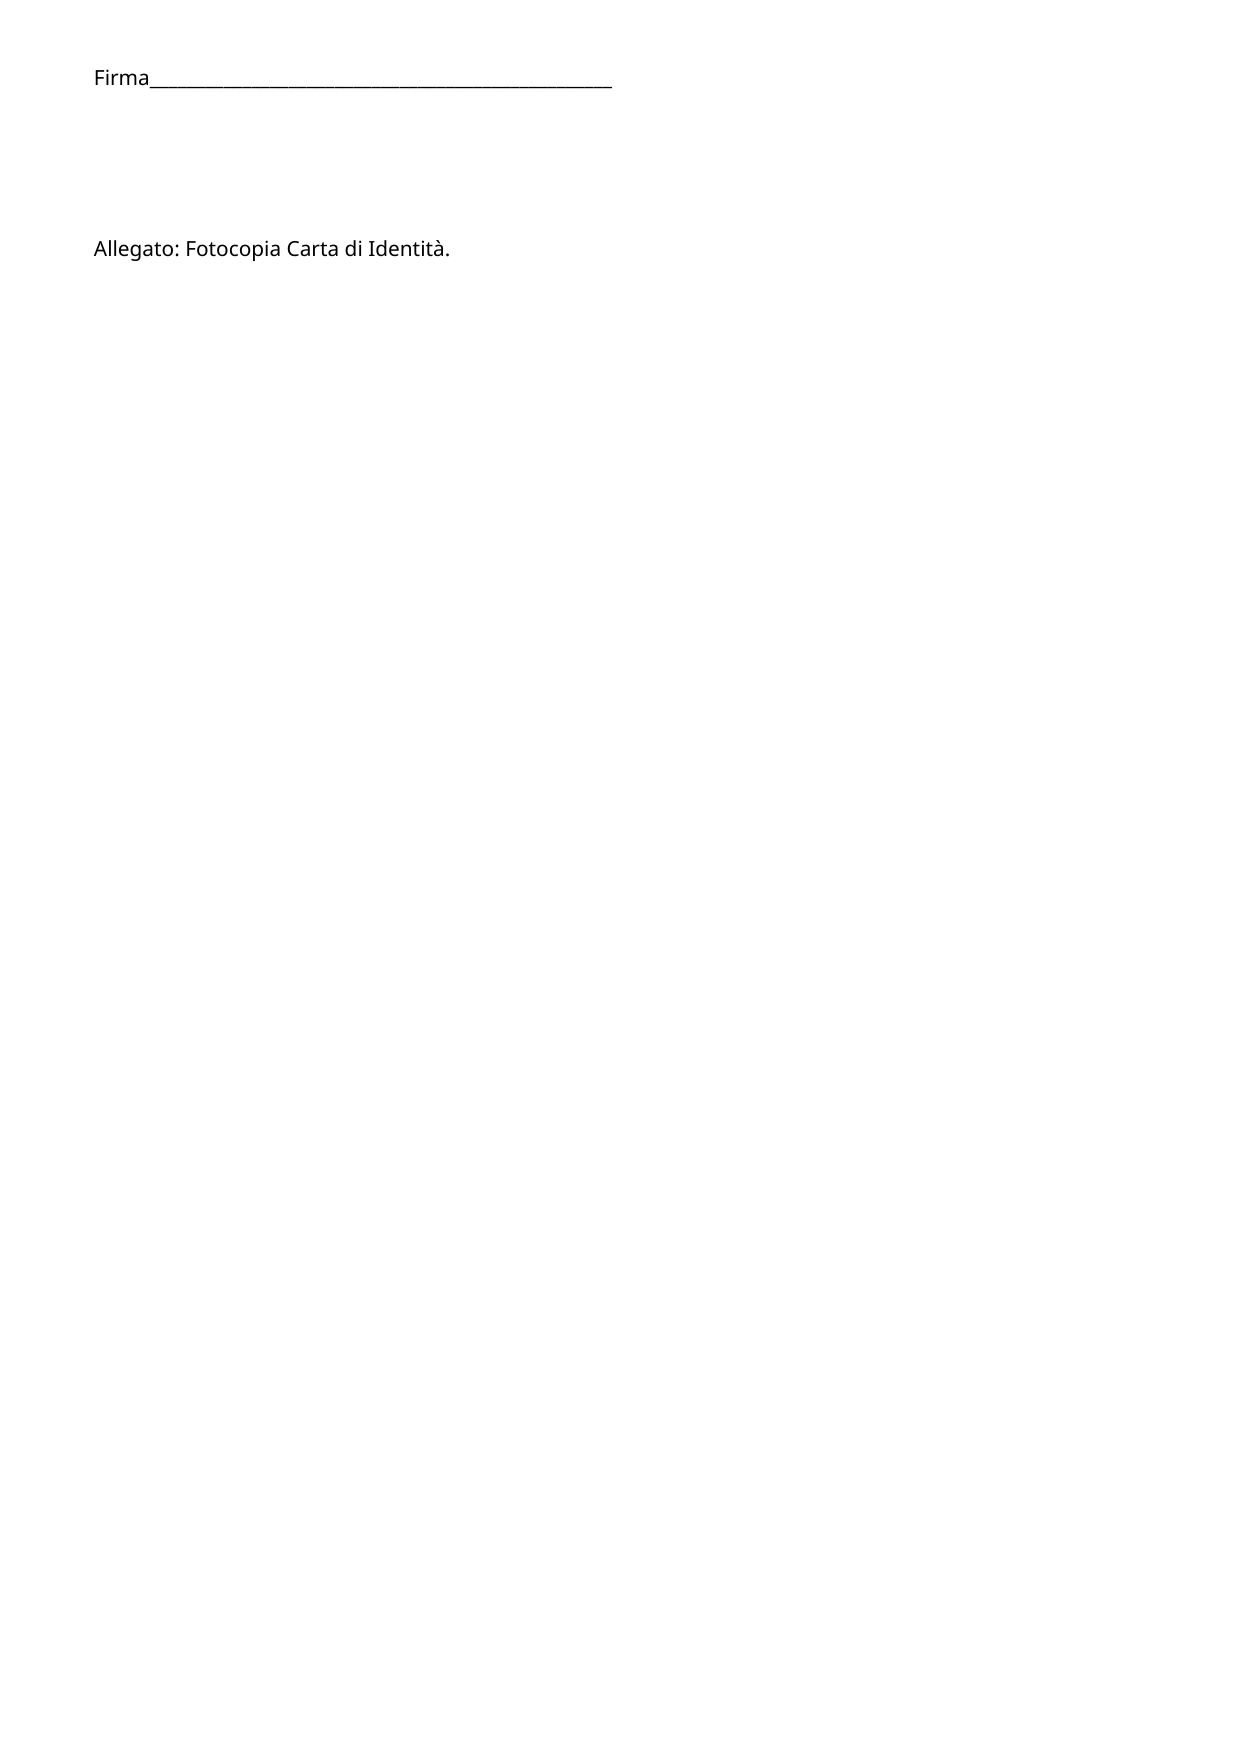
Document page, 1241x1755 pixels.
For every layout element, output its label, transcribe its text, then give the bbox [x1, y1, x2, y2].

text Allegato: Fotocopia Carta di Identità. [94, 234, 1118, 262]
text Firma__________________________________________________ [94, 63, 1118, 92]
